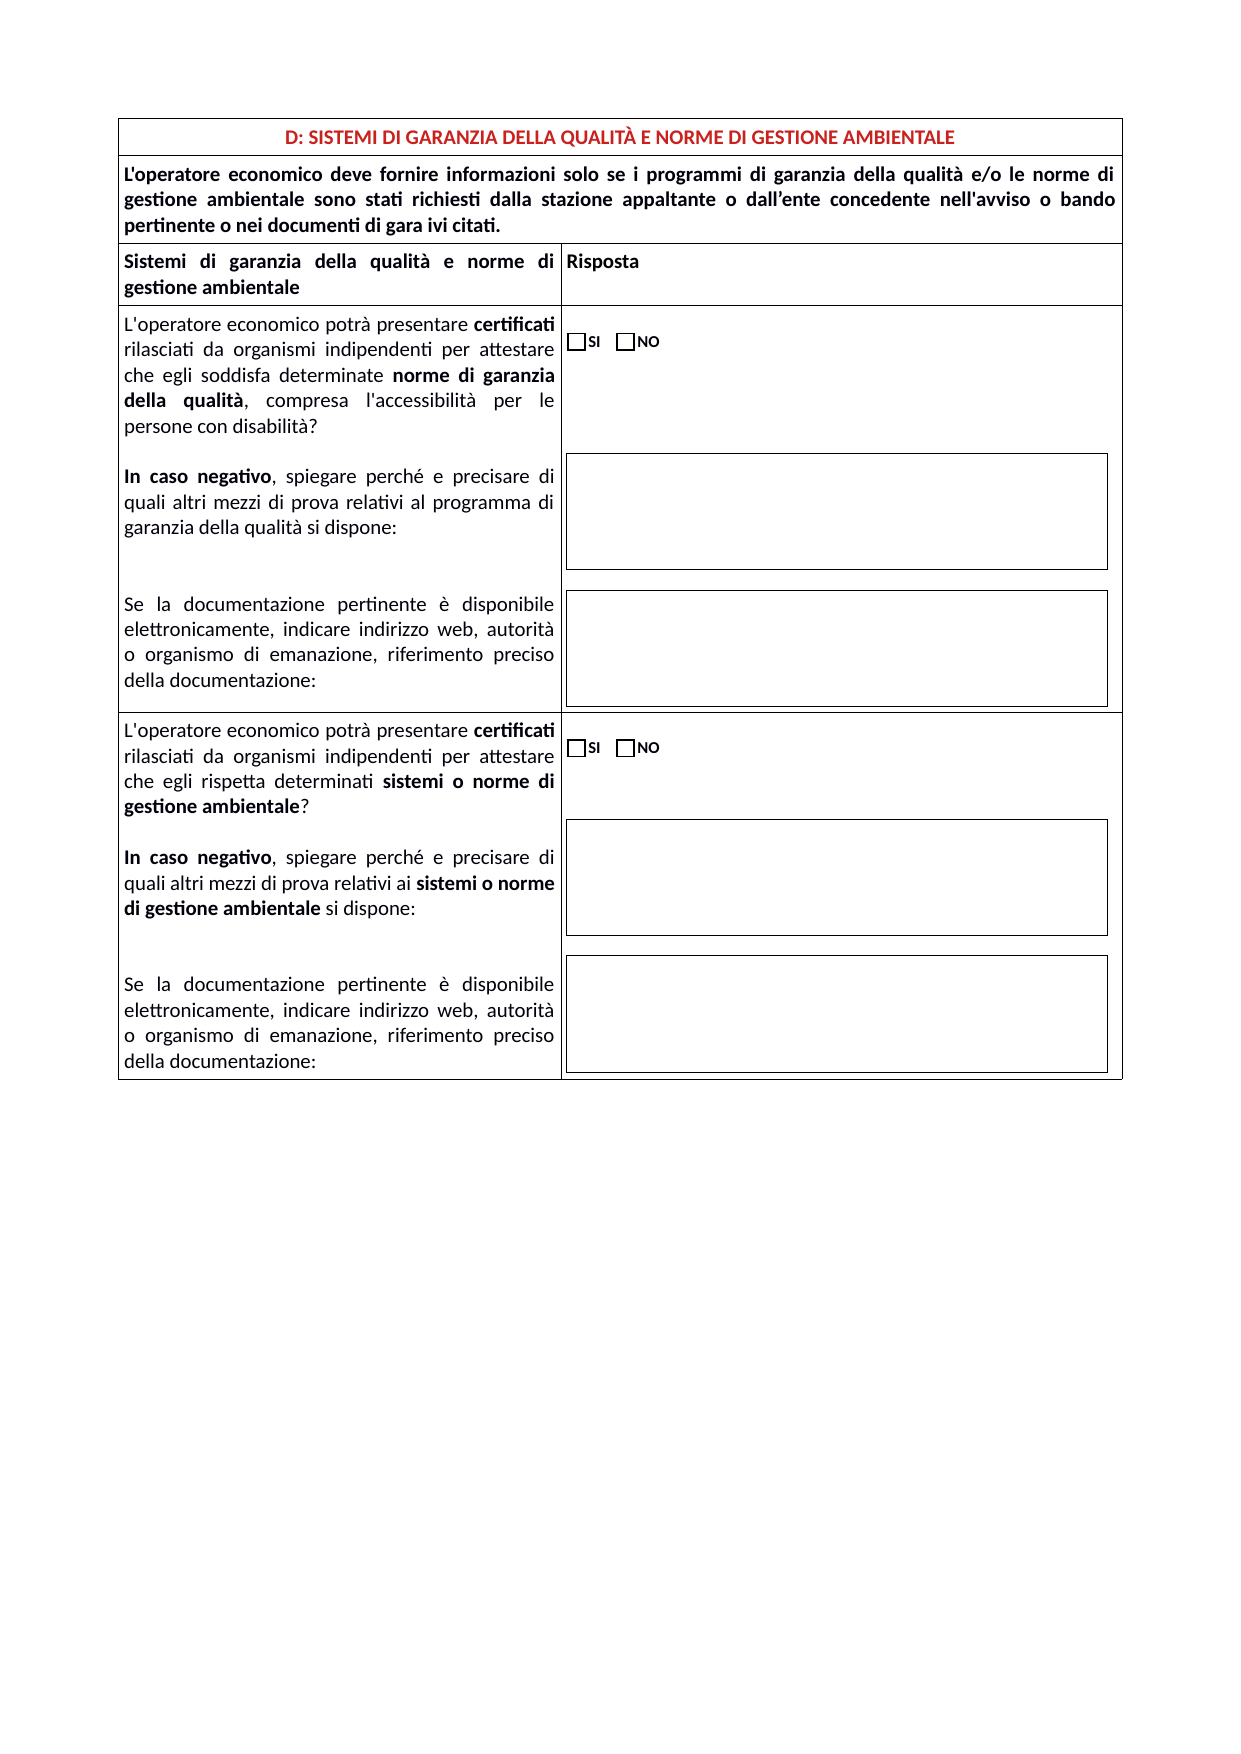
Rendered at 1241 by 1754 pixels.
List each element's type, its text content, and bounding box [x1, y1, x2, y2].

table_cell SI NO [562, 713, 1122, 1079]
table_cell SI NO [562, 306, 1122, 712]
table_cell L'operatore economico potrà presentare certificati rilasciati da organismi indipendenti per attestare che egli soddisfa determinate norme di garanzia della qualità, compresa l'accessibilità per le persone con disabilità? In caso negativo, spiegare perché e precisare di quali altri mezzi di prova relativi al programma di garanzia della qualità si dispone: Se la documentazione pertinente è disponibile elettronicamente, indicare indirizzo web, autorità o organismo di emanazione, riferimento preciso della documentazione: [119, 306, 561, 712]
table_cell Risposta [562, 244, 1122, 305]
table_cell Sistemi di garanzia della qualità e norme di gestione ambientale [119, 244, 561, 305]
table_cell L'operatore economico potrà presentare certificati rilasciati da organismi indipendenti per attestare che egli rispetta determinati sistemi o norme di gestione ambientale? In caso negativo, spiegare perché e precisare di quali altri mezzi di prova relativi ai sistemi o norme di gestione ambientale si dispone: Se la documentazione pertinente è disponibile elettronicamente, indicare indirizzo web, autorità o organismo di emanazione, riferimento preciso della documentazione: [119, 713, 561, 1079]
table_cell L'operatore economico deve fornire informazioni solo se i programmi di garanzia della qualità e/o le norme di gestione ambientale sono stati richiesti dalla stazione appaltante o dall’ente concedente nell'avviso o bando pertinente o nei documenti di gara ivi citati. [119, 156, 1122, 243]
table_header D: SISTEMI DI GARANZIA DELLA QUALITÀ E NORME DI GESTIONE AMBIENTALE [119, 119, 1122, 155]
